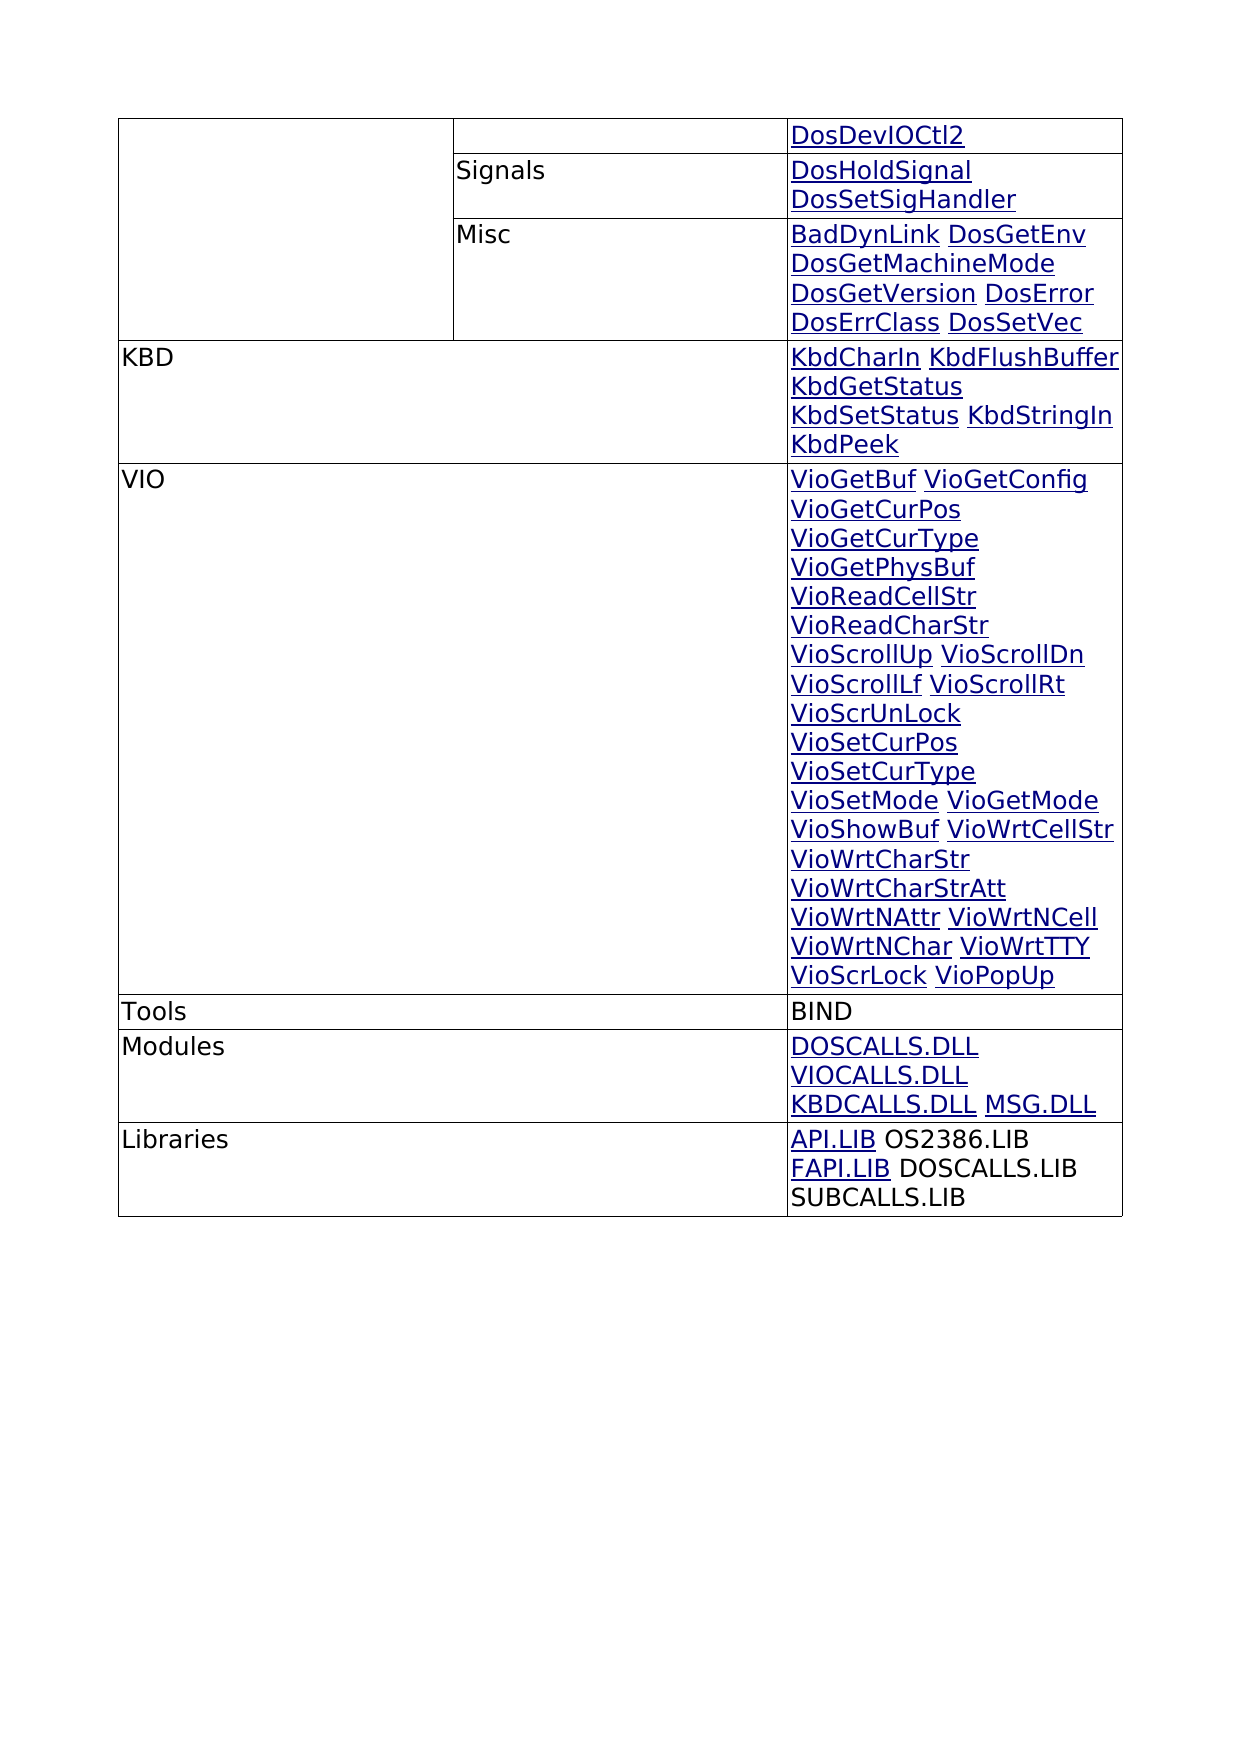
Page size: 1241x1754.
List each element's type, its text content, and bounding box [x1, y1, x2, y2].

table_cell Signals [454, 154, 787, 217]
table_cell [454, 119, 787, 153]
table_cell Libraries [119, 1123, 787, 1216]
table_cell VIO [119, 464, 787, 994]
table_cell DOSCALLS.DLL VIOCALLS.DLL KBDCALLS.DLL MSG.DLL [788, 1030, 1122, 1122]
table_cell [119, 119, 453, 340]
table_cell BadDynLink DosGetEnv DosGetMachineMode DosGetVersion DosError DosErrClass DosSetVec [788, 219, 1122, 340]
table_cell KbdCharIn KbdFlushBuffer KbdGetStatus KbdSetStatus KbdStringIn KbdPeek [788, 341, 1122, 463]
table_cell VioGetBuf VioGetConfig VioGetCurPos VioGetCurType VioGetPhysBuf VioReadCellStr VioReadCharStr VioScrollUp VioScrollDn VioScrollLf VioScrollRt VioScrUnLock VioSetCurPos VioSetCurType VioSetMode VioGetMode VioShowBuf VioWrtCellStr VioWrtCharStr VioWrtCharStrAtt VioWrtNAttr VioWrtNCell VioWrtNChar VioWrtTTY VioScrLock VioPopUp [788, 464, 1122, 994]
table_cell Tools [119, 995, 787, 1029]
table_cell API.LIB OS2386.LIB FAPI.LIB DOSCALLS.LIB SUBCALLS.LIB [788, 1123, 1122, 1216]
table_cell DosDevIOCtl2 [788, 119, 1122, 153]
table_cell DosHoldSignal DosSetSigHandler [788, 154, 1122, 217]
table_cell Modules [119, 1030, 787, 1122]
table_cell KBD [119, 341, 787, 463]
table_cell Misc [454, 219, 787, 340]
table_cell BIND [788, 995, 1122, 1029]
